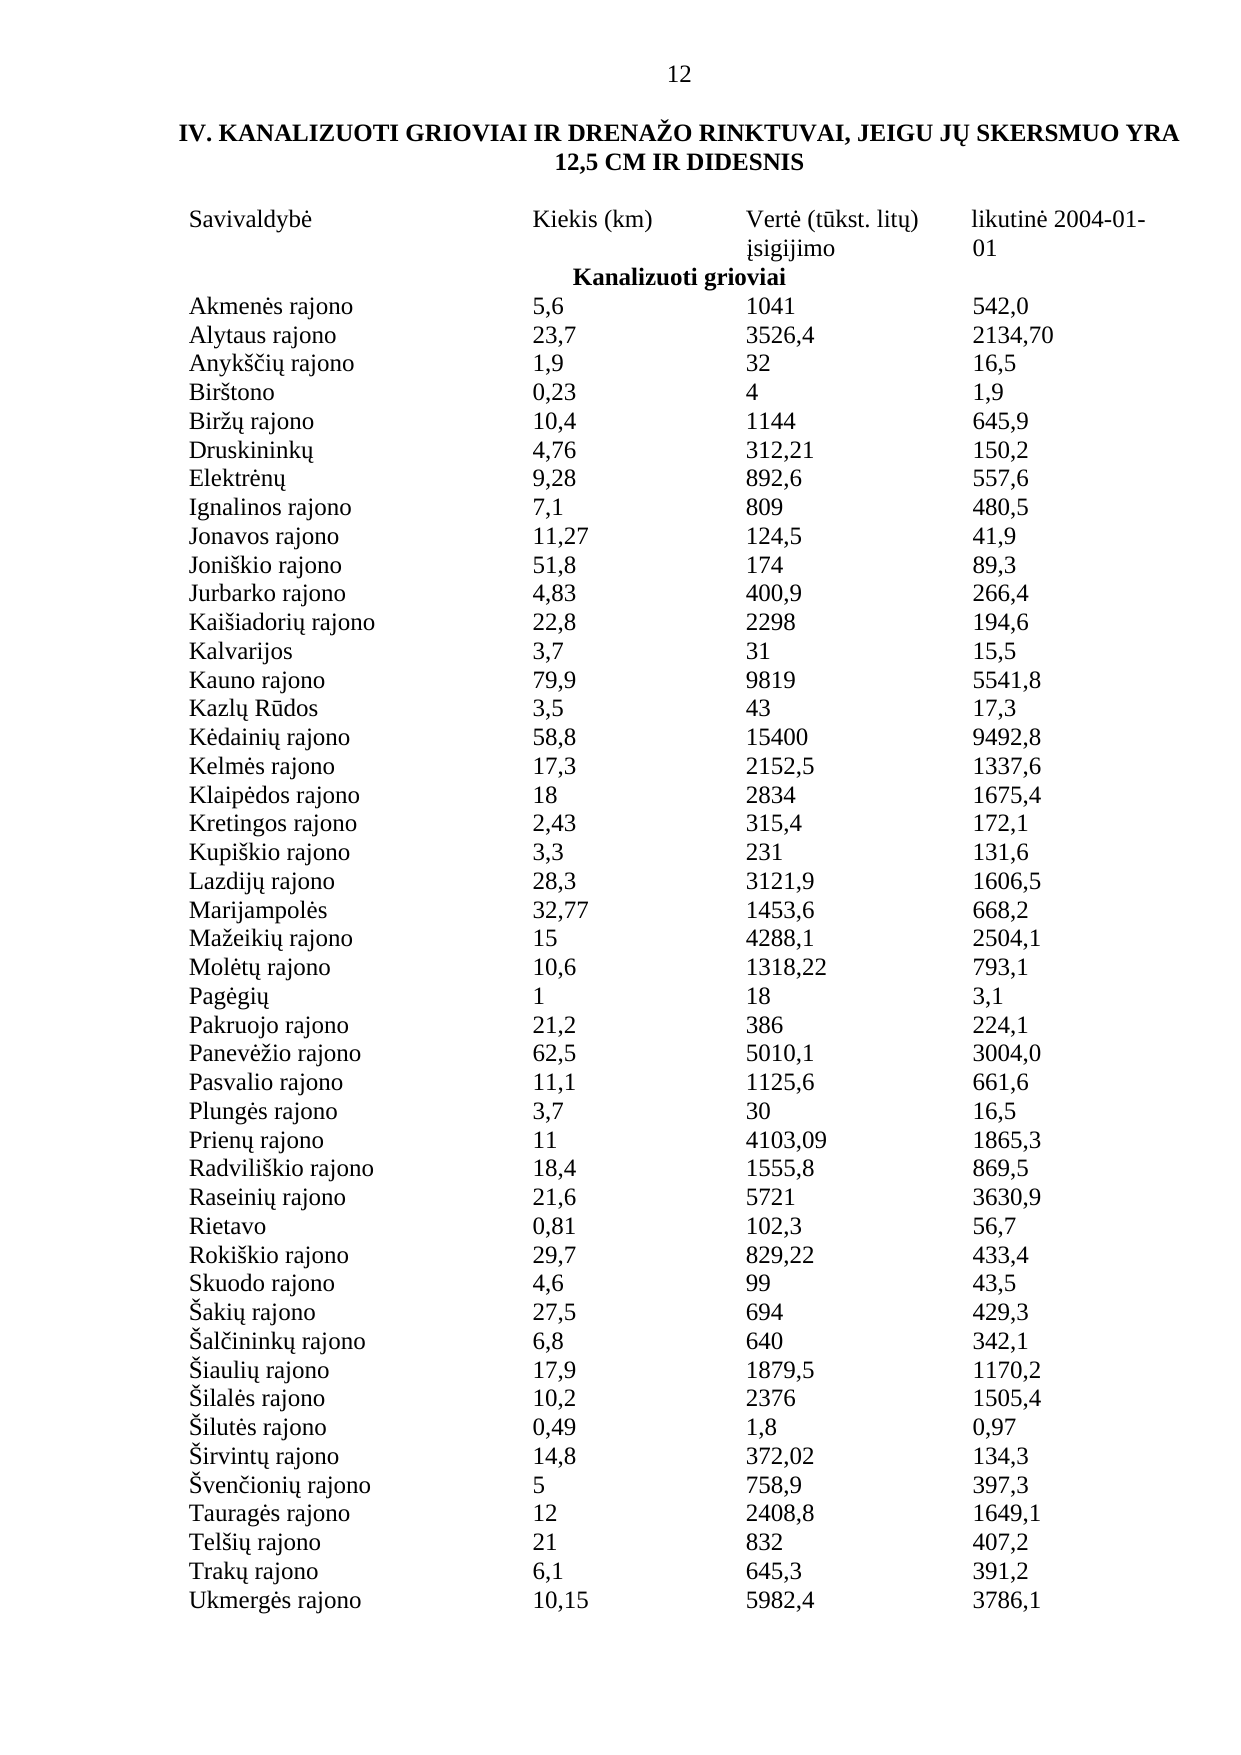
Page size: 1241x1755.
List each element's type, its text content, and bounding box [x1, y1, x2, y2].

table_cell 62,5 [521, 1039, 734, 1067]
table_cell 2134,70 [961, 320, 1181, 348]
table_cell Druskininkų [177, 435, 521, 463]
table_cell 3,7 [521, 636, 734, 665]
table_cell 16,5 [961, 1096, 1181, 1125]
table_cell 17,3 [961, 694, 1181, 722]
table_cell 400,9 [734, 579, 961, 607]
table_header likutinė 2004-01-01 [961, 204, 1181, 262]
table_cell 892,6 [734, 464, 961, 492]
table_cell 12 [521, 1499, 734, 1527]
table_cell 41,9 [961, 521, 1181, 550]
table_cell Rokiškio rajono [177, 1240, 521, 1268]
table_cell 27,5 [521, 1297, 734, 1326]
table_cell 372,02 [734, 1441, 961, 1470]
table_cell 1879,5 [734, 1355, 961, 1383]
table_cell 9819 [734, 665, 961, 693]
table_cell Panevėžio rajono [177, 1039, 521, 1067]
table_cell 10,4 [521, 406, 734, 435]
table_cell 1505,4 [961, 1384, 1181, 1412]
table_cell 5721 [734, 1182, 961, 1211]
table_cell 6,1 [521, 1556, 734, 1585]
table_cell 79,9 [521, 665, 734, 693]
table_cell 397,3 [961, 1470, 1181, 1498]
table_cell 15,5 [961, 636, 1181, 665]
table_cell Kėdainių rajono [177, 722, 521, 751]
table_cell 7,1 [521, 492, 734, 521]
table_cell 15 [521, 924, 734, 952]
table_cell 5982,4 [734, 1585, 961, 1613]
table_cell Kaišiadorių rajono [177, 607, 521, 636]
table_cell 3,1 [961, 981, 1181, 1010]
table_cell 1555,8 [734, 1154, 961, 1182]
table_header 542,0 [961, 291, 1181, 320]
table_cell 3,5 [521, 694, 734, 722]
table_cell 645,3 [734, 1556, 961, 1585]
table_cell 342,1 [961, 1326, 1181, 1355]
table_cell Marijampolės [177, 895, 521, 923]
table_cell 1606,5 [961, 866, 1181, 895]
table_cell 56,7 [961, 1211, 1181, 1240]
table_header 1041 [734, 291, 961, 320]
table_header Vertė (tūkst. litų) įsigijimo [734, 204, 961, 262]
table_cell 1865,3 [961, 1125, 1181, 1153]
table_cell 10,15 [521, 1585, 734, 1613]
table_header 5,6 [521, 291, 734, 320]
table_cell 1 [521, 981, 734, 1010]
table_cell 89,3 [961, 550, 1181, 578]
table_cell 3630,9 [961, 1182, 1181, 1211]
table_cell 4288,1 [734, 924, 961, 952]
table_cell Šalčininkų rajono [177, 1326, 521, 1355]
table_cell 2834 [734, 780, 961, 808]
table_cell 9492,8 [961, 722, 1181, 751]
table_cell 1453,6 [734, 895, 961, 923]
table_cell 5010,1 [734, 1039, 961, 1067]
table_cell Kazlų Rūdos [177, 694, 521, 722]
table_cell Alytaus rajono [177, 320, 521, 348]
table_cell 11,27 [521, 521, 734, 550]
table_cell 15400 [734, 722, 961, 751]
table_cell Mažeikių rajono [177, 924, 521, 952]
table_cell Ignalinos rajono [177, 492, 521, 521]
table_cell 832 [734, 1527, 961, 1556]
table_cell 2376 [734, 1384, 961, 1412]
table_cell Molėtų rajono [177, 952, 521, 981]
table_cell 11,1 [521, 1067, 734, 1096]
table_cell 172,1 [961, 809, 1181, 837]
table_cell 645,9 [961, 406, 1181, 435]
table_cell Kretingos rajono [177, 809, 521, 837]
table_cell 869,5 [961, 1154, 1181, 1182]
table_cell 2504,1 [961, 924, 1181, 952]
table_cell 0,23 [521, 377, 734, 406]
table_cell 4,6 [521, 1269, 734, 1297]
table_cell 1318,22 [734, 952, 961, 981]
table_cell 174 [734, 550, 961, 578]
table_cell 0,97 [961, 1412, 1181, 1441]
table_cell 4 [734, 377, 961, 406]
table_cell 2298 [734, 607, 961, 636]
table_header Akmenės rajono [177, 291, 521, 320]
table_cell 0,81 [521, 1211, 734, 1240]
table_cell 3121,9 [734, 866, 961, 895]
table_cell 4,83 [521, 579, 734, 607]
table_cell 17,9 [521, 1355, 734, 1383]
table_cell 1,8 [734, 1412, 961, 1441]
table_cell 266,4 [961, 579, 1181, 607]
table_cell 32,77 [521, 895, 734, 923]
table_cell 32 [734, 349, 961, 377]
table_cell 793,1 [961, 952, 1181, 981]
table_cell Šilalės rajono [177, 1384, 521, 1412]
table_cell 1125,6 [734, 1067, 961, 1096]
table_cell 1,9 [521, 349, 734, 377]
table_cell 31 [734, 636, 961, 665]
table_cell 2408,8 [734, 1499, 961, 1527]
table_cell Pakruojo rajono [177, 1010, 521, 1038]
table_cell Jurbarko rajono [177, 579, 521, 607]
table_cell 99 [734, 1269, 961, 1297]
table_cell Joniškio rajono [177, 550, 521, 578]
table_cell 10,2 [521, 1384, 734, 1412]
table_cell 9,28 [521, 464, 734, 492]
table_cell 433,4 [961, 1240, 1181, 1268]
table_cell 1170,2 [961, 1355, 1181, 1383]
table_cell 1,9 [961, 377, 1181, 406]
table_cell 124,5 [734, 521, 961, 550]
table_cell 809 [734, 492, 961, 521]
table_cell 21,6 [521, 1182, 734, 1211]
table_cell 10,6 [521, 952, 734, 981]
table_cell 480,5 [961, 492, 1181, 521]
table_cell Rietavo [177, 1211, 521, 1240]
table_cell 5 [521, 1470, 734, 1498]
table_cell 640 [734, 1326, 961, 1355]
table_cell 1144 [734, 406, 961, 435]
table_cell Skuodo rajono [177, 1269, 521, 1297]
table_cell 829,22 [734, 1240, 961, 1268]
table_cell 386 [734, 1010, 961, 1038]
table_cell Raseinių rajono [177, 1182, 521, 1211]
table_header Savivaldybė [177, 204, 521, 262]
table_cell 21 [521, 1527, 734, 1556]
table_cell Jonavos rajono [177, 521, 521, 550]
table_cell 30 [734, 1096, 961, 1125]
table_cell 315,4 [734, 809, 961, 837]
table_cell 1337,6 [961, 751, 1181, 780]
table_cell 43,5 [961, 1269, 1181, 1297]
table_cell Pagėgių [177, 981, 521, 1010]
table_cell Šakių rajono [177, 1297, 521, 1326]
table_cell Pasvalio rajono [177, 1067, 521, 1096]
table_cell Plungės rajono [177, 1096, 521, 1125]
table_cell 3526,4 [734, 320, 961, 348]
table_cell 661,6 [961, 1067, 1181, 1096]
table_cell 134,3 [961, 1441, 1181, 1470]
table_cell 6,8 [521, 1326, 734, 1355]
table_cell 194,6 [961, 607, 1181, 636]
table_cell Kalvarijos [177, 636, 521, 665]
table_cell 22,8 [521, 607, 734, 636]
table_cell Širvintų rajono [177, 1441, 521, 1470]
table_cell 557,6 [961, 464, 1181, 492]
table_cell 758,9 [734, 1470, 961, 1498]
table_cell 231 [734, 837, 961, 866]
table_cell Trakų rajono [177, 1556, 521, 1585]
table_cell 407,2 [961, 1527, 1181, 1556]
table_cell 694 [734, 1297, 961, 1326]
table_cell Birštono [177, 377, 521, 406]
table_cell Švenčionių rajono [177, 1470, 521, 1498]
table_cell Anykščių rajono [177, 349, 521, 377]
table_cell 391,2 [961, 1556, 1181, 1585]
text Kanalizuoti grioviai [177, 262, 1181, 291]
table_cell Lazdijų rajono [177, 866, 521, 895]
table_cell 14,8 [521, 1441, 734, 1470]
table_cell 16,5 [961, 349, 1181, 377]
table_cell 429,3 [961, 1297, 1181, 1326]
table_cell Šilutės rajono [177, 1412, 521, 1441]
table_cell 58,8 [521, 722, 734, 751]
table_cell Elektrėnų [177, 464, 521, 492]
table_cell 18,4 [521, 1154, 734, 1182]
table_cell Ukmergės rajono [177, 1585, 521, 1613]
table_cell 224,1 [961, 1010, 1181, 1038]
table_cell 23,7 [521, 320, 734, 348]
table_cell 4103,09 [734, 1125, 961, 1153]
table_cell Kelmės rajono [177, 751, 521, 780]
table_cell 131,6 [961, 837, 1181, 866]
table_cell 11 [521, 1125, 734, 1153]
text IV. KANALIZUOTI GRIOVIAI IR DRENAŽO RINKTUVAI, JEIGU JŲ SKERSMUO YRA 12,5 CM IR DIDESNIS [177, 118, 1181, 176]
table_cell Klaipėdos rajono [177, 780, 521, 808]
table_cell 4,76 [521, 435, 734, 463]
table_cell Radviliškio rajono [177, 1154, 521, 1182]
table_cell Prienų rajono [177, 1125, 521, 1153]
table_cell Tauragės rajono [177, 1499, 521, 1527]
table_cell 3,7 [521, 1096, 734, 1125]
table_cell 17,3 [521, 751, 734, 780]
table_cell 3786,1 [961, 1585, 1181, 1613]
table_cell 18 [521, 780, 734, 808]
table_cell 28,3 [521, 866, 734, 895]
table_cell 150,2 [961, 435, 1181, 463]
table_header Kiekis (km) [521, 204, 734, 262]
table_cell 2152,5 [734, 751, 961, 780]
table_cell 312,21 [734, 435, 961, 463]
table_cell Telšių rajono [177, 1527, 521, 1556]
table_cell 5541,8 [961, 665, 1181, 693]
table_cell 18 [734, 981, 961, 1010]
table_cell 2,43 [521, 809, 734, 837]
table_cell 668,2 [961, 895, 1181, 923]
table_cell 51,8 [521, 550, 734, 578]
table_cell 1649,1 [961, 1499, 1181, 1527]
table_cell 43 [734, 694, 961, 722]
table_cell 3004,0 [961, 1039, 1181, 1067]
table_cell Kauno rajono [177, 665, 521, 693]
table_cell Šiaulių rajono [177, 1355, 521, 1383]
table_cell 102,3 [734, 1211, 961, 1240]
table_cell 29,7 [521, 1240, 734, 1268]
table_cell 3,3 [521, 837, 734, 866]
table_cell 21,2 [521, 1010, 734, 1038]
table_cell Biržų rajono [177, 406, 521, 435]
table_cell 0,49 [521, 1412, 734, 1441]
table_cell Kupiškio rajono [177, 837, 521, 866]
table_cell 1675,4 [961, 780, 1181, 808]
